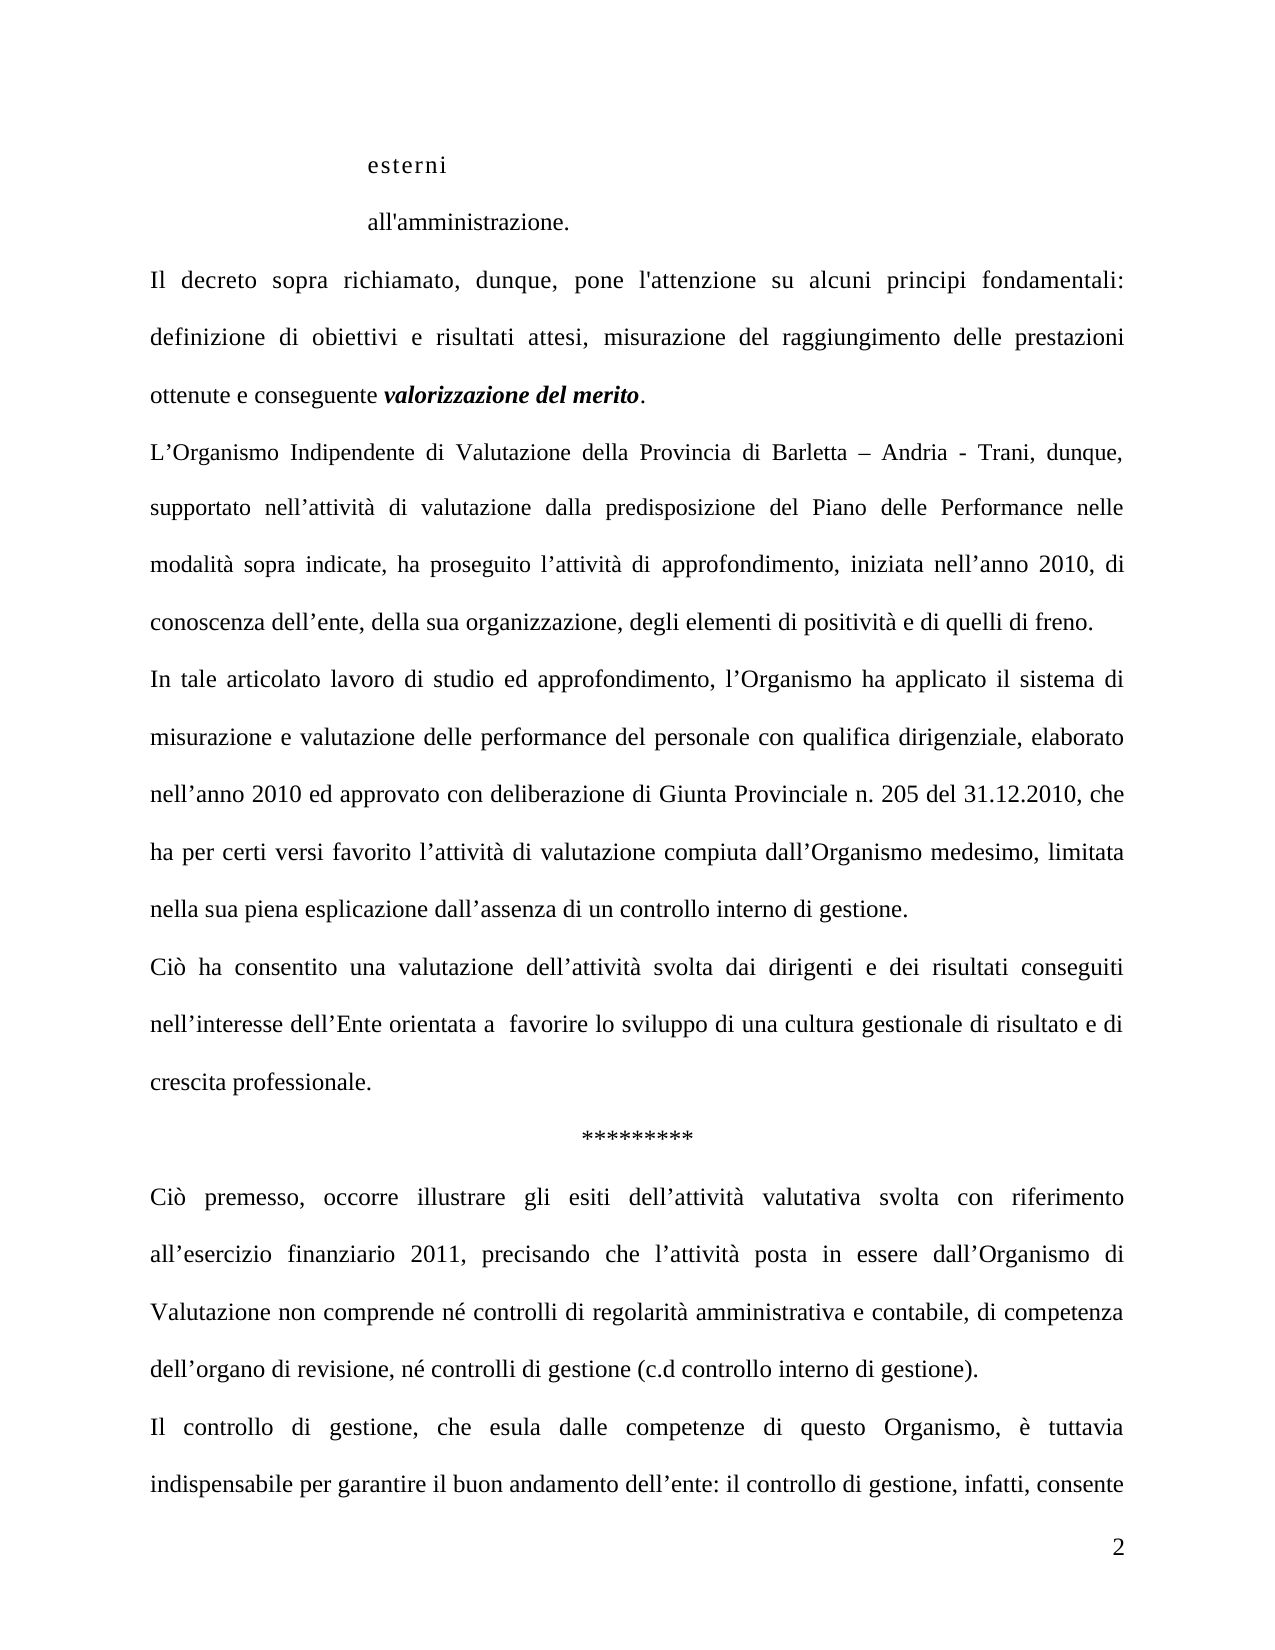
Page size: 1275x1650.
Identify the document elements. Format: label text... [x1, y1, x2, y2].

text Il controllo di gestione, che esula dalle competenze di questo Organismo, è tuttavia indispensabile per garantire il buon andamento dell’ente: il controllo di gestione, infatti, consente [150, 1412, 1125, 1498]
text Ciò ha consentito una valutazione dell’attività svolta dai dirigenti e dei risultati conseguiti nell’interesse dell’Ente orientata a favorire lo sviluppo di una cultura gestionale di risultato e di crescita professionale. [150, 952, 1125, 1095]
text ********* [150, 1124, 1125, 1153]
text L’Organismo Indipendente di Valutazione della Provincia di Barletta – Andria - Trani, dunque, supportato nell’attività di valutazione dalla predisposizione del Piano delle Performance nelle modalità sopra indicate, ha proseguito l’attività di approfondimento, iniziata nell’anno 2010, di conoscenza dell’ente, della sua organizzazione, degli elementi di positività e di quelli di freno. [150, 437, 1125, 635]
text Ciò premesso, occorre illustrare gli esiti dell’attività valutativa svolta con riferimento all’esercizio finanziario 2011, precisando che l’attività posta in essere dall’Organismo di Valutazione non comprende né controlli di regolarità amministrativa e contabile, di competenza dell’organo di revisione, né controlli di gestione (c.d controllo interno di gestione). [150, 1182, 1125, 1383]
text Il decreto sopra richiamato, dunque, pone l'attenzione su alcuni principi fondamentali: definizione di obiettivi e risultati attesi, misurazione del raggiungimento delle prestazioni ottenute e conseguente valorizzazione del merito. [150, 265, 1125, 409]
text In tale articolato lavoro di studio ed approfondimento, l’Organismo ha applicato il sistema di misurazione e valutazione delle performance del personale con qualifica dirigenziale, elaborato nell’anno 2010 ed approvato con deliberazione di Giunta Provinciale n. 205 del 31.12.2010, che ha per certi versi favorito l’attività di valutazione compiuta dall’Organismo medesimo, limitata nella sua piena esplicazione dall’assenza di un controllo interno di gestione. [150, 664, 1125, 923]
list esterni all'amministrazione. [277, 150, 1125, 236]
